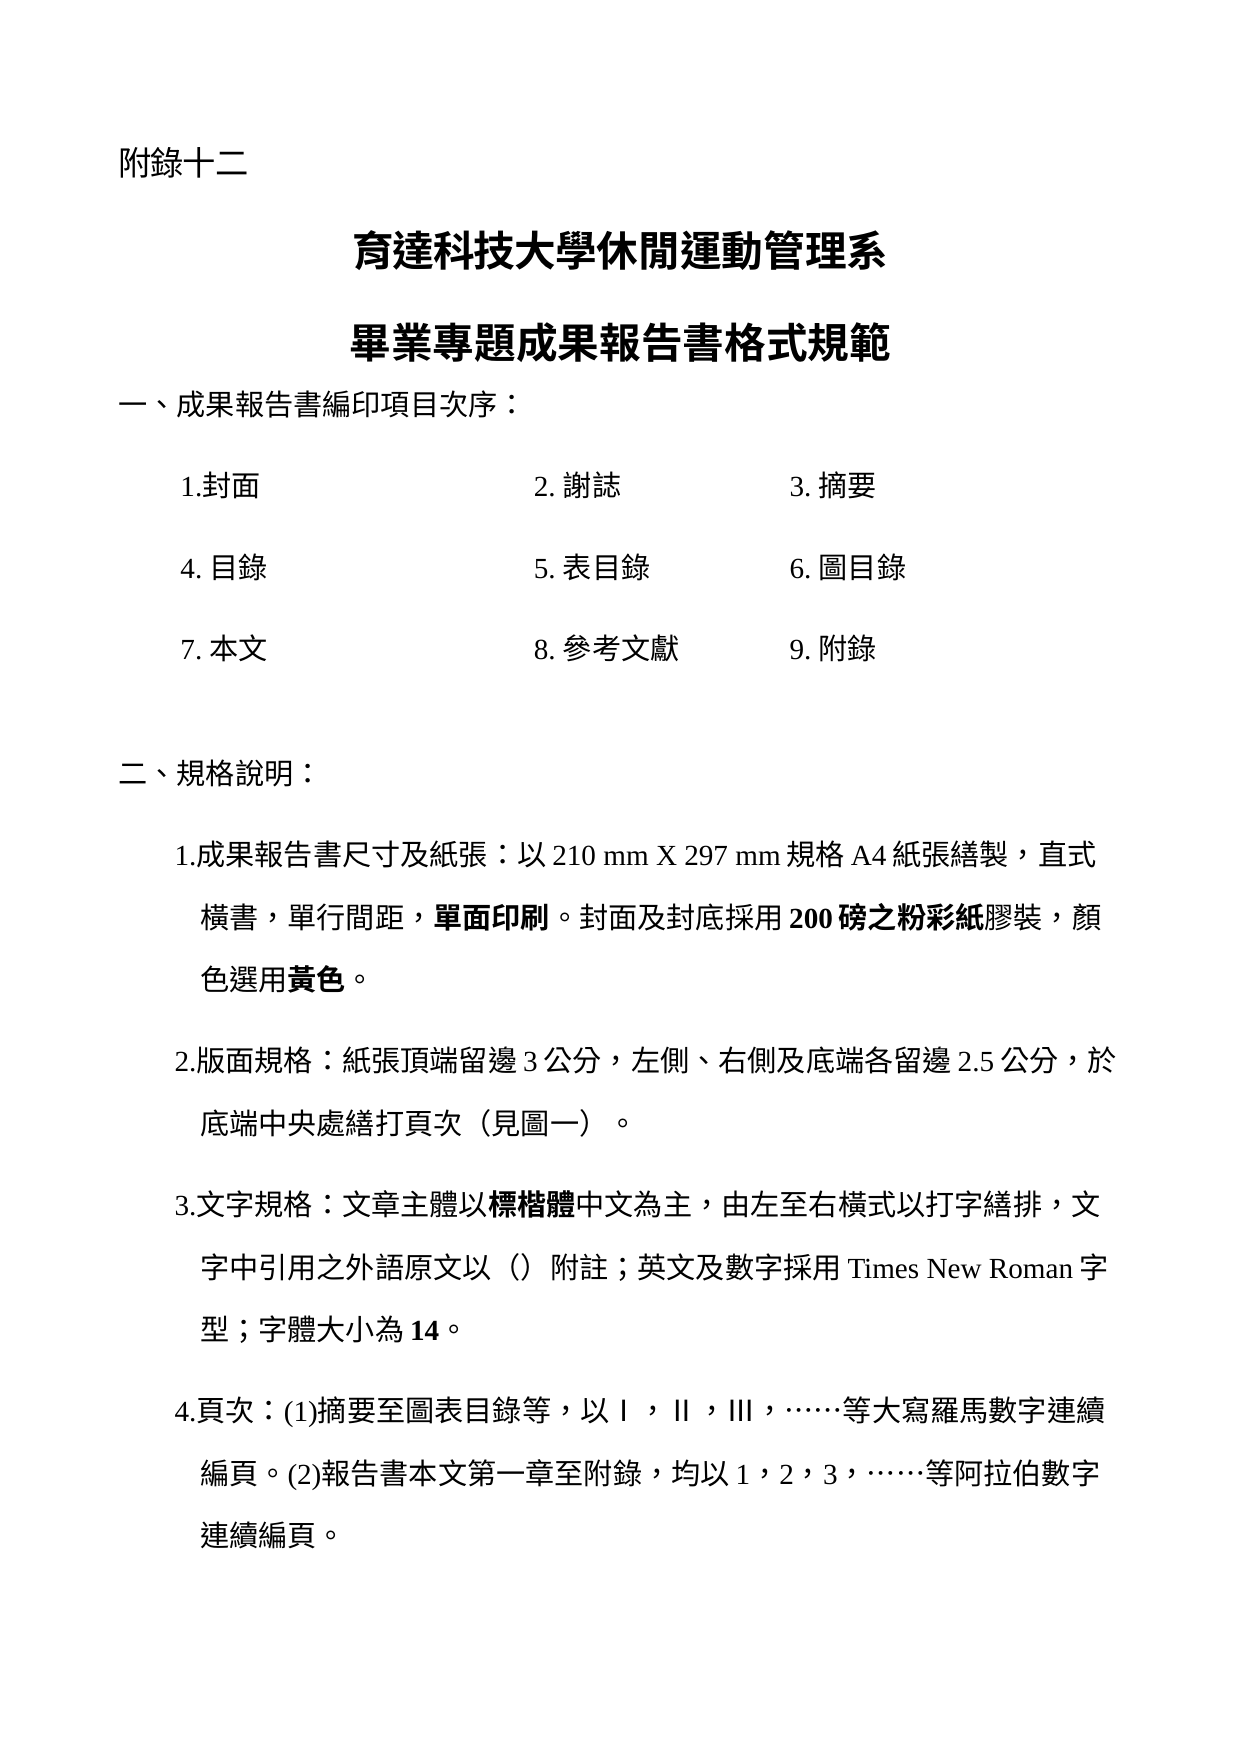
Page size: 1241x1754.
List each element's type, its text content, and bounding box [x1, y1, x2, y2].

text 二、規格說明： [118, 730, 1122, 792]
table_header 3. 摘要 [786, 424, 1077, 505]
table_header 2. 謝誌 [496, 424, 786, 505]
table_cell 5. 表目錄 [496, 505, 786, 586]
table_header 1.封面 [177, 424, 496, 505]
text 畢業專題成果報告書格式規範 [118, 299, 1122, 361]
table_cell 6. 圖目錄 [786, 505, 1077, 586]
table_cell 7. 本文 [177, 586, 496, 667]
text 附錄十二 [118, 119, 1122, 182]
text 一、成果報告書編印項目次序： [118, 361, 1122, 424]
table_cell 4. 目錄 [177, 505, 496, 586]
text 4.頁次：(1)摘要至圖表目錄等，以Ⅰ，Ⅱ，Ⅲ，……等大寫羅馬數字連續編頁。(2)報告書本文第一章至附錄，均以1，2，3，……等阿拉伯數字連續編頁。 [174, 1367, 1122, 1555]
text 3.文字規格：文章主體以標楷體中文為主，由左至右橫式以打字繕排，文字中引用之外語原文以（）附註；英文及數字採用Times New Roman字型；字體大小為14。 [174, 1161, 1122, 1349]
table_cell 8. 參考文獻 [496, 586, 786, 667]
text 育達科技大學休閒運動管理系 [118, 206, 1122, 269]
text 2.版面規格：紙張頂端留邊3公分，左側、右側及底端各留邊2.5公分，於底端中央處繕打頁次（見圖一）。 [174, 1017, 1122, 1142]
text 1.成果報告書尺寸及紙張：以210 mm X 297 mm規格A4紙張繕製，直式橫書，單行間距，單面印刷。封面及封底採用200磅之粉彩紙膠裝，顏色選用黃色。 [174, 811, 1122, 999]
table_cell 9. 附錄 [786, 586, 1077, 667]
